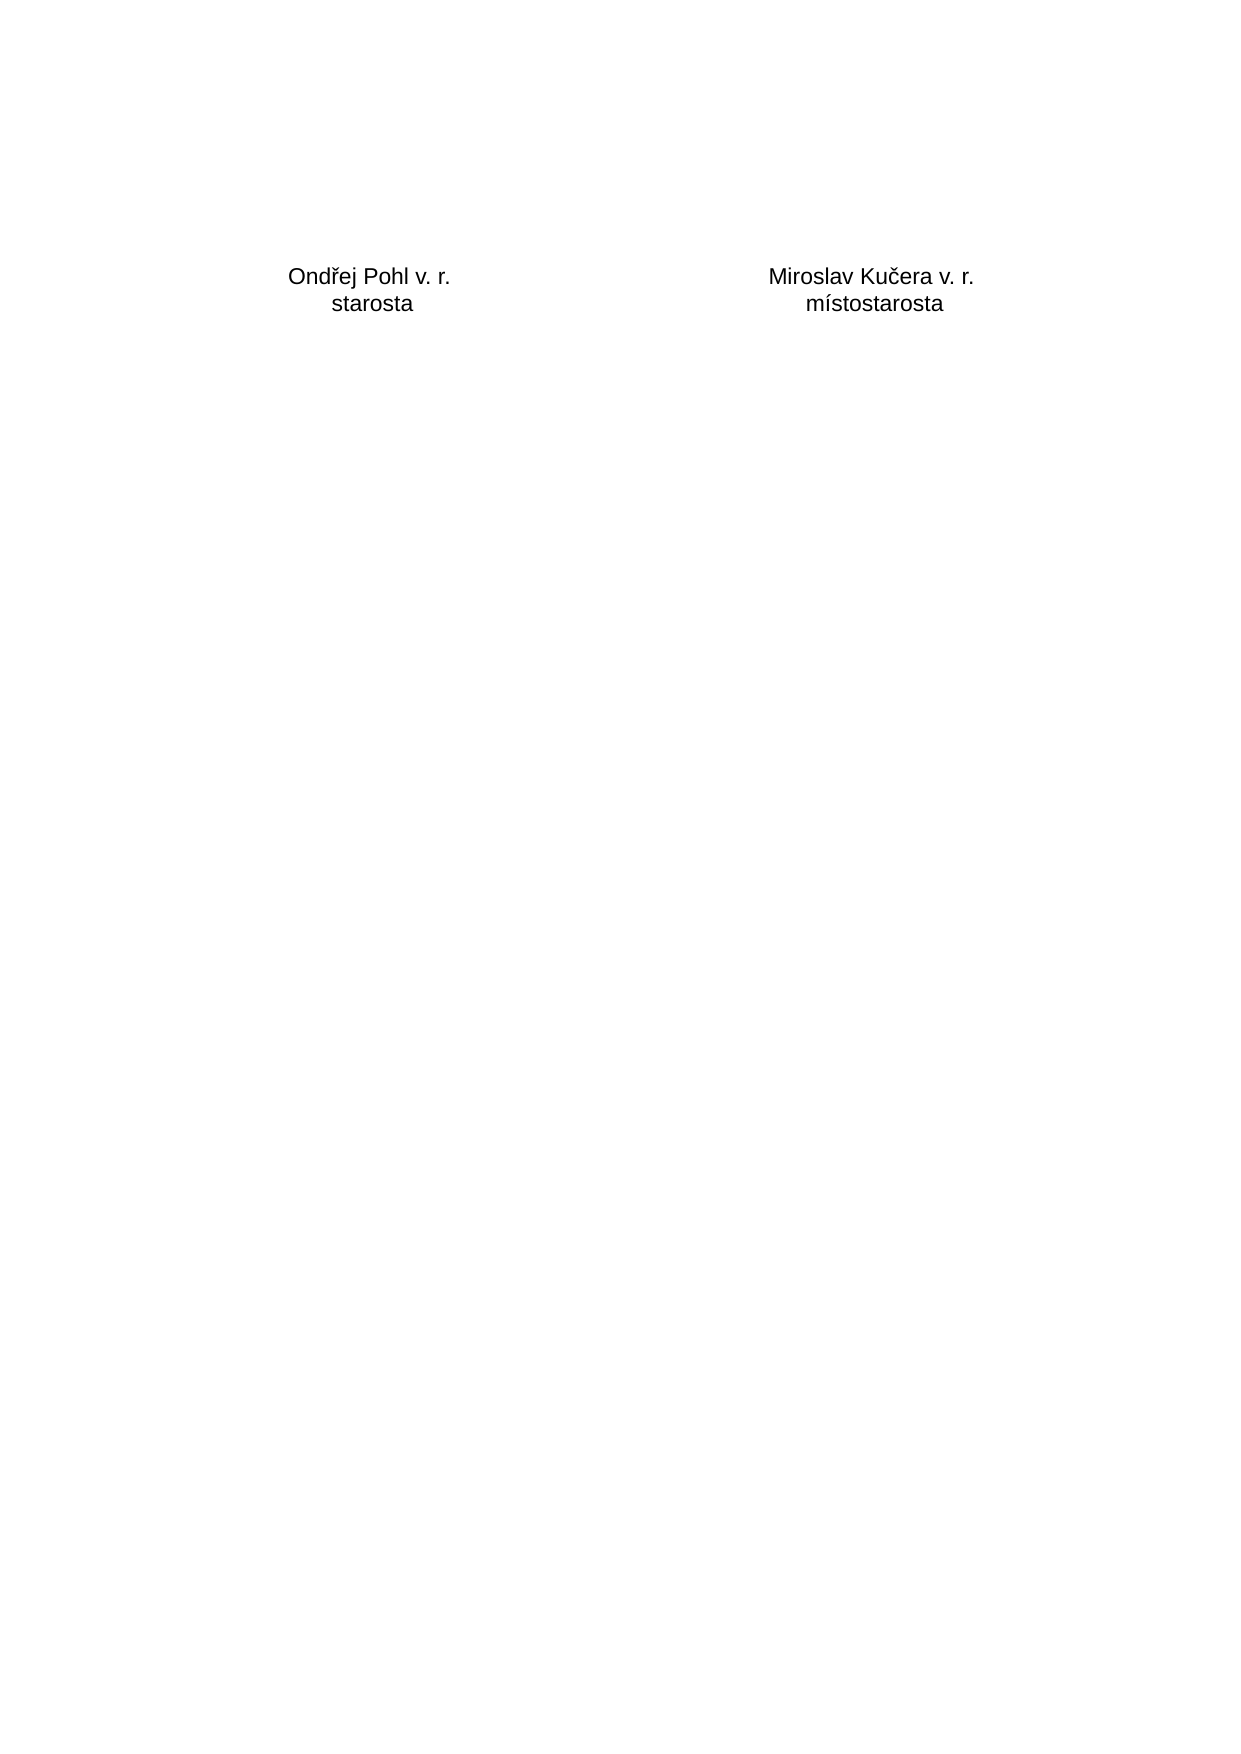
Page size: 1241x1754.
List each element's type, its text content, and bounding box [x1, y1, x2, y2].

table_header Ondřej Pohl v. r. starosta [118, 204, 620, 322]
table_cell [118, 322, 620, 440]
table_header Miroslav Kučera v. r. místostarosta [620, 204, 1122, 322]
table_cell [620, 322, 1122, 440]
